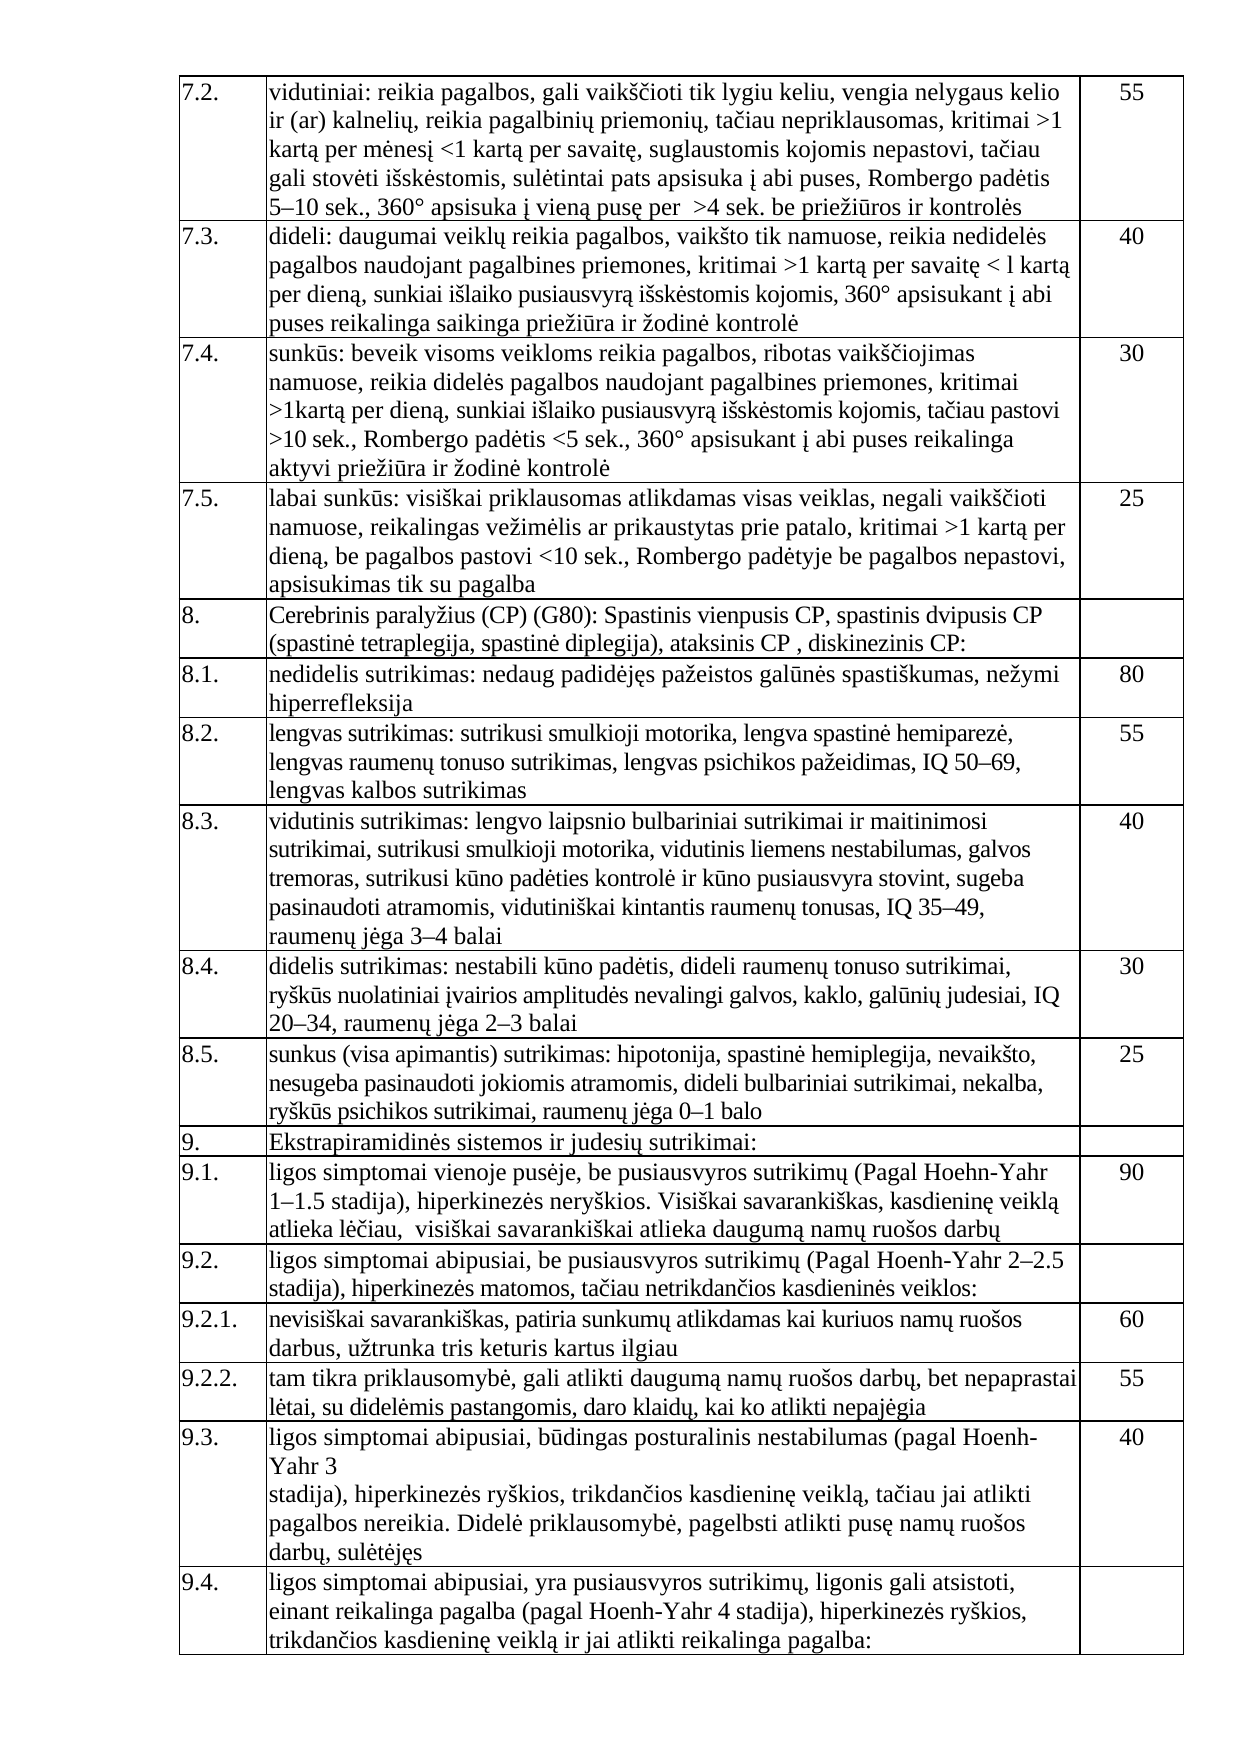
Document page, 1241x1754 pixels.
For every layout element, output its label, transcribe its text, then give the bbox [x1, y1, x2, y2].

table_cell 9.2. [180, 1245, 266, 1302]
table_cell 40 [1081, 221, 1183, 336]
table_cell 25 [1081, 483, 1183, 598]
table_cell 8.1. [180, 659, 266, 716]
table_cell 30 [1081, 338, 1183, 482]
table_cell 55 [1081, 718, 1183, 804]
table_cell 80 [1081, 659, 1183, 716]
table_cell 7.4. [180, 338, 266, 482]
table_cell 55 [1081, 77, 1183, 220]
table_cell 8. [180, 600, 266, 657]
table_cell 7.2. [180, 77, 266, 220]
table_cell 25 [1081, 1039, 1183, 1125]
table_cell [1081, 600, 1183, 657]
table_cell 7.3. [180, 221, 266, 336]
table_cell 40 [1081, 806, 1183, 949]
table_cell [1081, 1567, 1183, 1653]
table_cell 40 [1081, 1422, 1183, 1566]
table_cell 9.4. [180, 1567, 266, 1653]
table_cell didelis sutrikimas: nestabili kūno padėtis, dideli raumenų tonuso sutrikimai, ryškūs nuolatiniai įvairios amplitudės nevalingi galvos, kaklo, galūnių judesiai, IQ 20–34, raumenų jėga 2–3 balai [267, 951, 1079, 1037]
table_cell 8.4. [180, 951, 266, 1037]
table_cell 30 [1081, 951, 1183, 1037]
table_cell vidutiniai: reikia pagalbos, gali vaikščioti tik lygiu keliu, vengia nelygaus kelio ir (ar) kalnelių, reikia pagalbinių priemonių, tačiau nepriklausomas, kritimai >1 kartą per mėnesį <1 kartą per savaitę, suglaustomis kojomis nepastovi, tačiau gali stovėti išskėstomis, sulėtintai pats apsisuka į abi puses, Rombergo padėtis 5–10 sek., 360° apsisuka į vieną pusę per >4 sek. be priežiūros ir kontrolės [267, 77, 1079, 220]
table_cell 8.2. [180, 718, 266, 804]
table_cell 90 [1081, 1157, 1183, 1243]
table_cell 55 [1081, 1363, 1183, 1420]
table_cell [1081, 1245, 1183, 1302]
table_cell 8.5. [180, 1039, 266, 1125]
table_cell 9.2.1. [180, 1304, 266, 1361]
table_cell nedidelis sutrikimas: nedaug padidėjęs pažeistos galūnės spastiškumas, nežymi hiperrefleksija [267, 659, 1079, 716]
table_cell 9.2.2. [180, 1363, 266, 1420]
table_cell 60 [1081, 1304, 1183, 1361]
table_cell 9.3. [180, 1422, 266, 1566]
table_cell 9.1. [180, 1157, 266, 1243]
table_cell 7.5. [180, 483, 266, 598]
table_cell 8.3. [180, 806, 266, 949]
